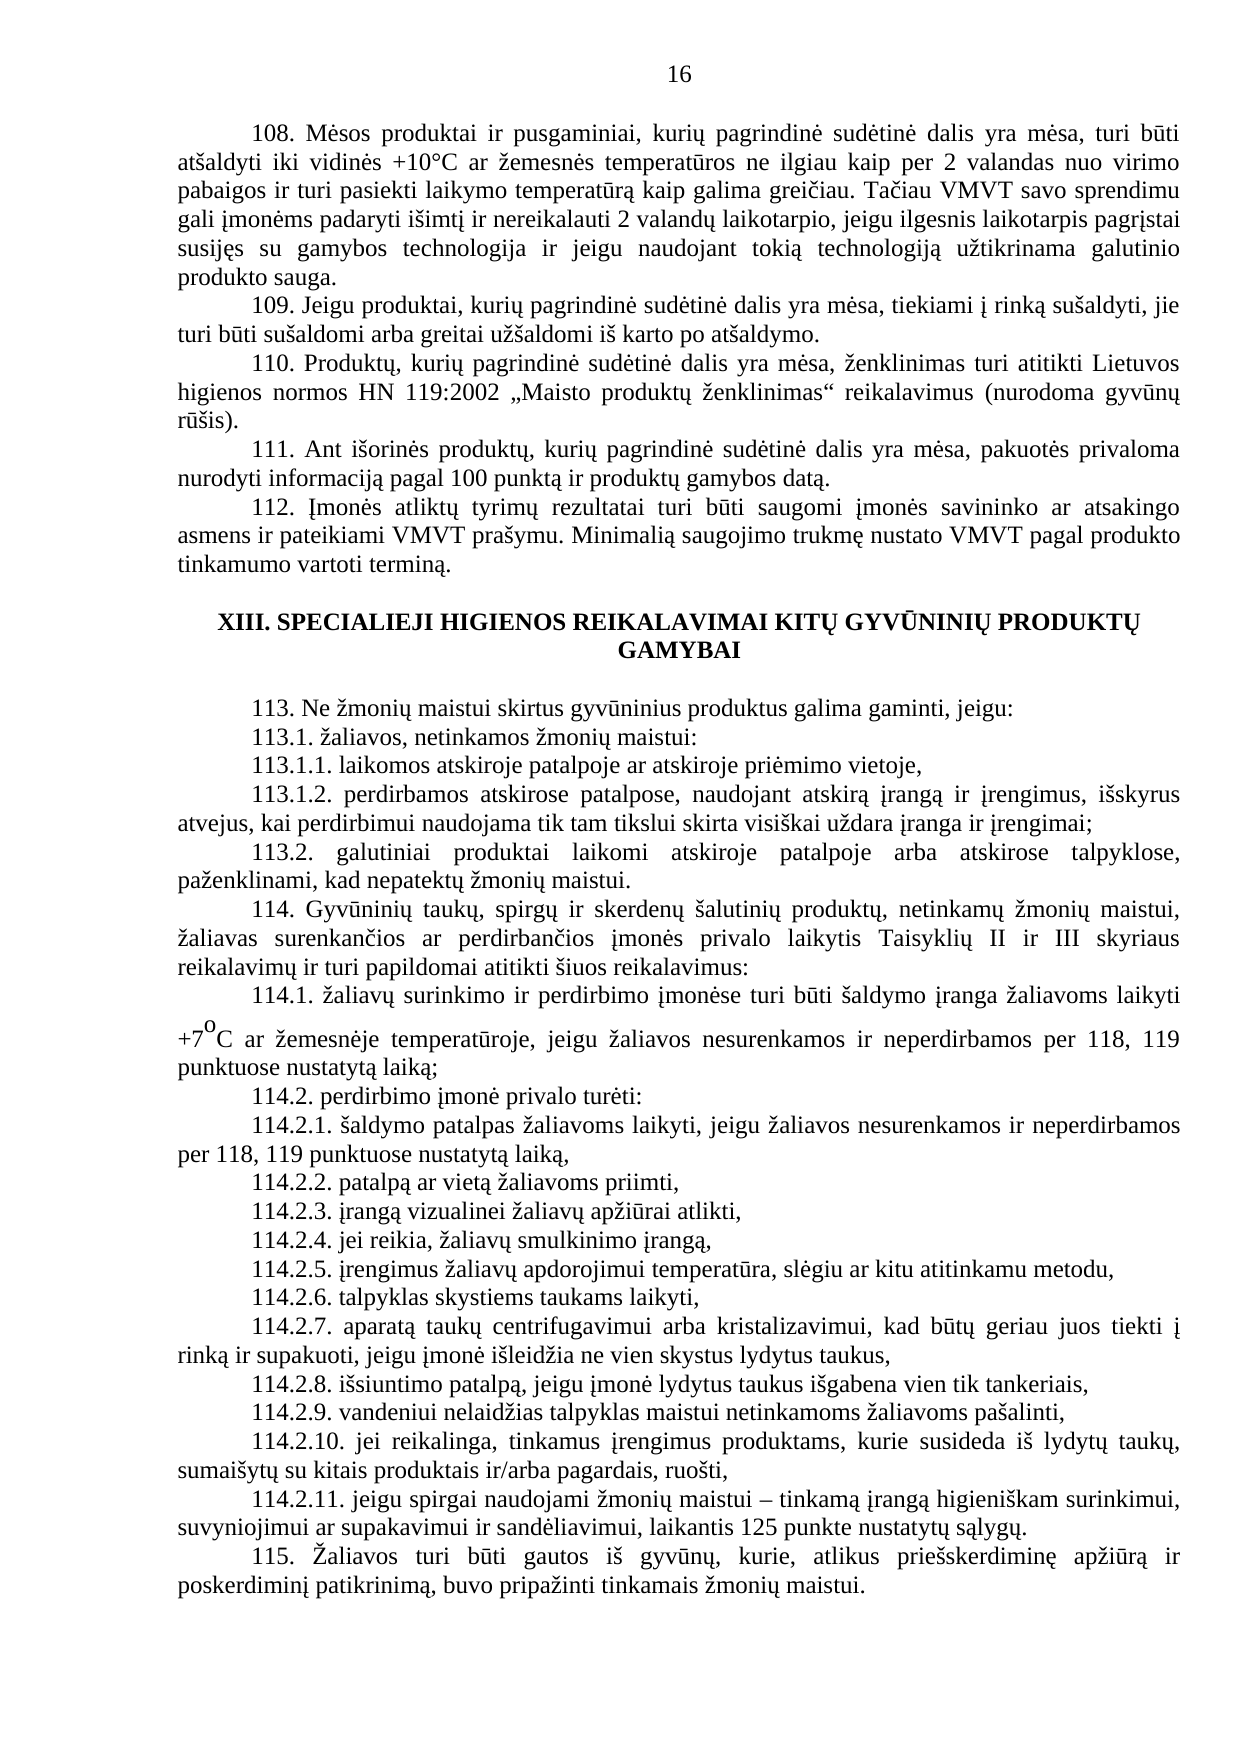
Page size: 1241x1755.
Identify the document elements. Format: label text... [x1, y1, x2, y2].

text 113.1. žaliavos, netinkamos žmonių maistui: [177, 722, 1181, 751]
text 113.1.1. laikomos atskiroje patalpoje ar atskiroje priėmimo vietoje, [177, 751, 1181, 779]
text 114.2.5. įrengimus žaliavų apdorojimui temperatūra, slėgiu ar kitu atitinkamu metodu, [177, 1254, 1181, 1282]
text 113.1.2. perdirbamos atskirose patalpose, naudojant atskirą įrangą ir įrengimus, išskyrus atvejus, kai perdirbimui naudojama tik tam tikslui skirta visiškai uždara įranga ir įrengimai; [177, 779, 1181, 837]
text 114.2.6. talpyklas skystiems taukams laikyti, [177, 1282, 1181, 1311]
text 109. Jeigu produktai, kurių pagrindinė sudėtinė dalis yra mėsa, tiekiami į rinką sušaldyti, jie turi būti sušaldomi arba greitai užšaldomi iš karto po atšaldymo. [177, 291, 1181, 348]
text 114.2.1. šaldymo patalpas žaliavoms laikyti, jeigu žaliavos nesurenkamos ir neperdirbamos per 118, 119 punktuose nustatytą laiką, [177, 1110, 1181, 1167]
text 114.2.4. jei reikia, žaliavų smulkinimo įrangą, [177, 1225, 1181, 1254]
text 115. Žaliavos turi būti gautos iš gyvūnų, kurie, atlikus priešskerdiminę apžiūrą ir poskerdiminį patikrinimą, buvo pripažinti tinkamais žmonių maistui. [177, 1541, 1181, 1599]
text 114.2.2. patalpą ar vietą žaliavoms priimti, [177, 1167, 1181, 1196]
text 114.2.3. įrangą vizualinei žaliavų apžiūrai atlikti, [177, 1196, 1181, 1225]
text 112. Įmonės atliktų tyrimų rezultatai turi būti saugomi įmonės savininko ar atsakingo asmens ir pateikiami VMVT prašymu. Minimalią saugojimo trukmę nustato VMVT pagal produkto tinkamumo vartoti terminą. [177, 492, 1181, 578]
text 111. Ant išorinės produktų, kurių pagrindinė sudėtinė dalis yra mėsa, pakuotės privaloma nurodyti informaciją pagal 100 punktą ir produktų gamybos datą. [177, 434, 1181, 492]
text 114.1. žaliavų surinkimo ir perdirbimo įmonėse turi būti šaldymo įranga žaliavoms laikyti +7oC ar žemesnėje temperatūroje, jeigu žaliavos nesurenkamos ir neperdirbamos per 118, 119 punktuose nustatytą laiką; [177, 981, 1181, 1081]
text 114.2.9. vandeniui nelaidžias talpyklas maistui netinkamoms žaliavoms pašalinti, [177, 1397, 1181, 1426]
text 110. Produktų, kurių pagrindinė sudėtinė dalis yra mėsa, ženklinimas turi atitikti Lietuvos higienos normos HN 119:2002 „Maisto produktų ženklinimas“ reikalavimus (nurodoma gyvūnų rūšis). [177, 348, 1181, 434]
text 114.2.7. aparatą taukų centrifugavimui arba kristalizavimui, kad būtų geriau juos tiekti į rinką ir supakuoti, jeigu įmonė išleidžia ne vien skystus lydytus taukus, [177, 1311, 1181, 1369]
text 113.2. galutiniai produktai laikomi atskiroje patalpoje arba atskirose talpyklose, paženklinami, kad nepatektų žmonių maistui. [177, 837, 1181, 894]
text 113. Ne žmonių maistui skirtus gyvūninius produktus galima gaminti, jeigu: [177, 693, 1181, 722]
text 108. Mėsos produktai ir pusgaminiai, kurių pagrindinė sudėtinė dalis yra mėsa, turi būti atšaldyti iki vidinės +10°C ar žemesnės temperatūros ne ilgiau kaip per 2 valandas nuo virimo pabaigos ir turi pasiekti laikymo temperatūrą kaip galima greičiau. Tačiau VMVT savo sprendimu gali įmonėms padaryti išimtį ir nereikalauti 2 valandų laikotarpio, jeigu ilgesnis laikotarpis pagrįstai susijęs su gamybos technologija ir jeigu naudojant tokią technologiją užtikrinama galutinio produkto sauga. [177, 118, 1181, 291]
text 114.2. perdirbimo įmonė privalo turėti: [177, 1081, 1181, 1110]
text 114.2.10. jei reikalinga, tinkamus įrengimus produktams, kurie susideda iš lydytų taukų, sumaišytų su kitais produktais ir/arba pagardais, ruošti, [177, 1426, 1181, 1484]
text XIII. SPECIALIEJI HIGIENOS REIKALAVIMAI KITŲ GYVŪNINIŲ PRODUKTŲ GAMYBAI [177, 607, 1181, 664]
text 114.2.8. išsiuntimo patalpą, jeigu įmonė lydytus taukus išgabena vien tik tankeriais, [177, 1369, 1181, 1397]
text 114.2.11. jeigu spirgai naudojami žmonių maistui – tinkamą įrangą higieniškam surinkimui, suvyniojimui ar supakavimui ir sandėliavimui, laikantis 125 punkte nustatytų sąlygų. [177, 1484, 1181, 1541]
text 114. Gyvūninių taukų, spirgų ir skerdenų šalutinių produktų, netinkamų žmonių maistui, žaliavas surenkančios ar perdirbančios įmonės privalo laikytis Taisyklių II ir III skyriaus reikalavimų ir turi papildomai atitikti šiuos reikalavimus: [177, 894, 1181, 981]
